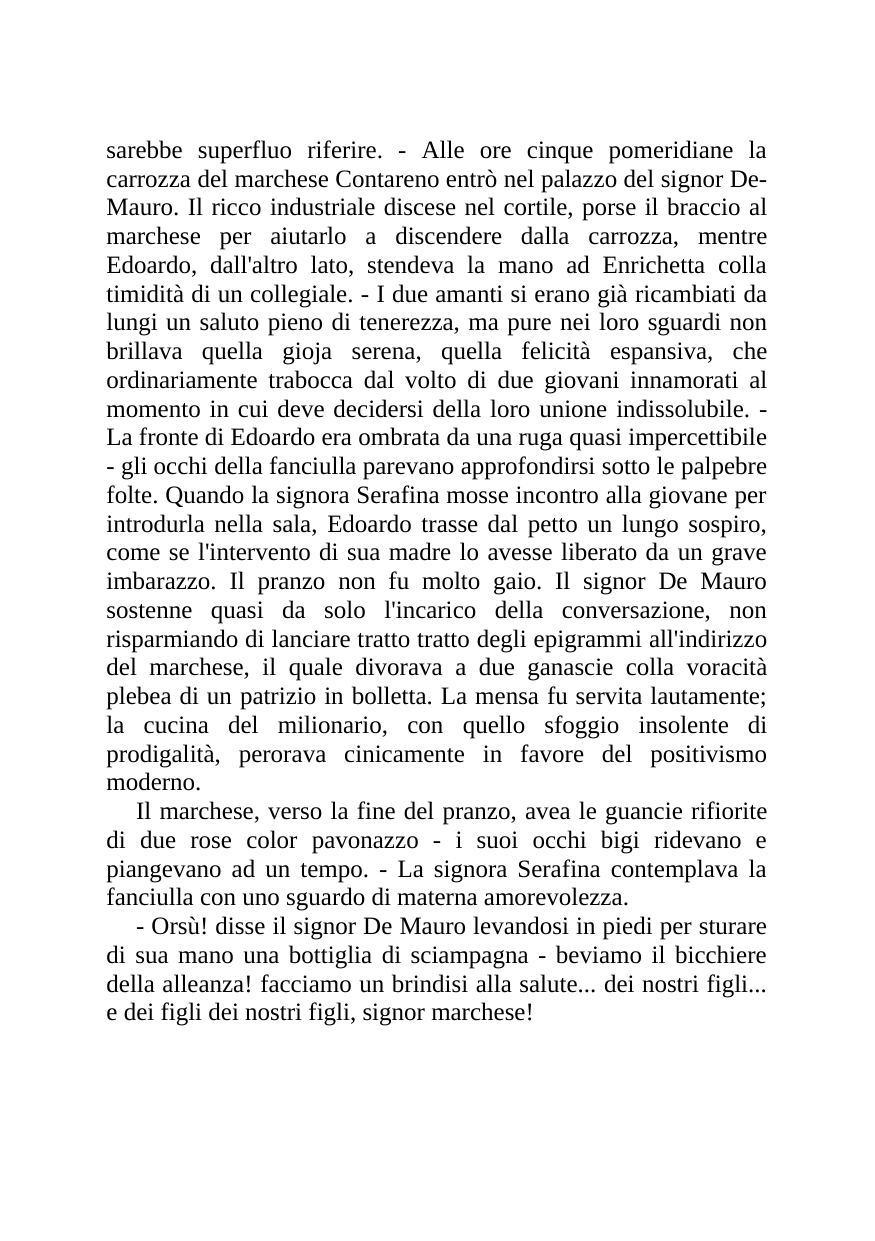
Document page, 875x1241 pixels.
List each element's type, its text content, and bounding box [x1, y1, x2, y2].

text Il marchese, verso la fine del pranzo, avea le guancie rifiorite di due rose color pavonazzo - i suoi occhi bigi ridevano e piangevano ad un tempo. - La signora Serafina contemplava la fanciulla con uno sguardo di materna amorevolezza. [106, 796, 768, 911]
text - Orsù! disse il signor De Mauro levandosi in piedi per sturare di sua mano una bottiglia di sciampagna - beviamo il bicchiere della alleanza! facciamo un brindisi alla salute... dei nostri figli... e dei figli dei nostri figli, signor marchese! [106, 911, 768, 1026]
text sarebbe superfluo riferire. - Alle ore cinque pomeridiane la carrozza del marchese Contareno entrò nel palazzo del signor De-Mauro. Il ricco industriale discese nel cortile, porse il braccio al marchese per aiutarlo a discendere dalla carrozza, mentre Edoardo, dall'altro lato, stendeva la mano ad Enrichetta colla timidità di un collegiale. - I due amanti si erano già ricambiati da lungi un saluto pieno di tenerezza, ma pure nei loro sguardi non brillava quella gioja serena, quella felicità espansiva, che ordinariamente trabocca dal volto di due giovani innamorati al momento in cui deve decidersi della loro unione indissolubile. - La fronte di Edoardo era ombrata da una ruga quasi impercettibile - gli occhi della fanciulla parevano approfondirsi sotto le palpebre folte. Quando la signora Serafina mosse incontro alla giovane per introdurla nella sala, Edoardo trasse dal petto un lungo sospiro, come se l'intervento di sua madre lo avesse liberato da un grave imbarazzo. Il pranzo non fu molto gaio. Il signor De Mauro sostenne quasi da solo l'incarico della conversazione, non risparmiando di lanciare tratto tratto degli epigrammi all'indirizzo del marchese, il quale divorava a due ganascie colla voracità plebea di un patrizio in bolletta. La mensa fu servita lautamente; la cucina del milionario, con quello sfoggio insolente di prodigalità, perorava cinicamente in favore del positivismo moderno. [106, 135, 768, 796]
